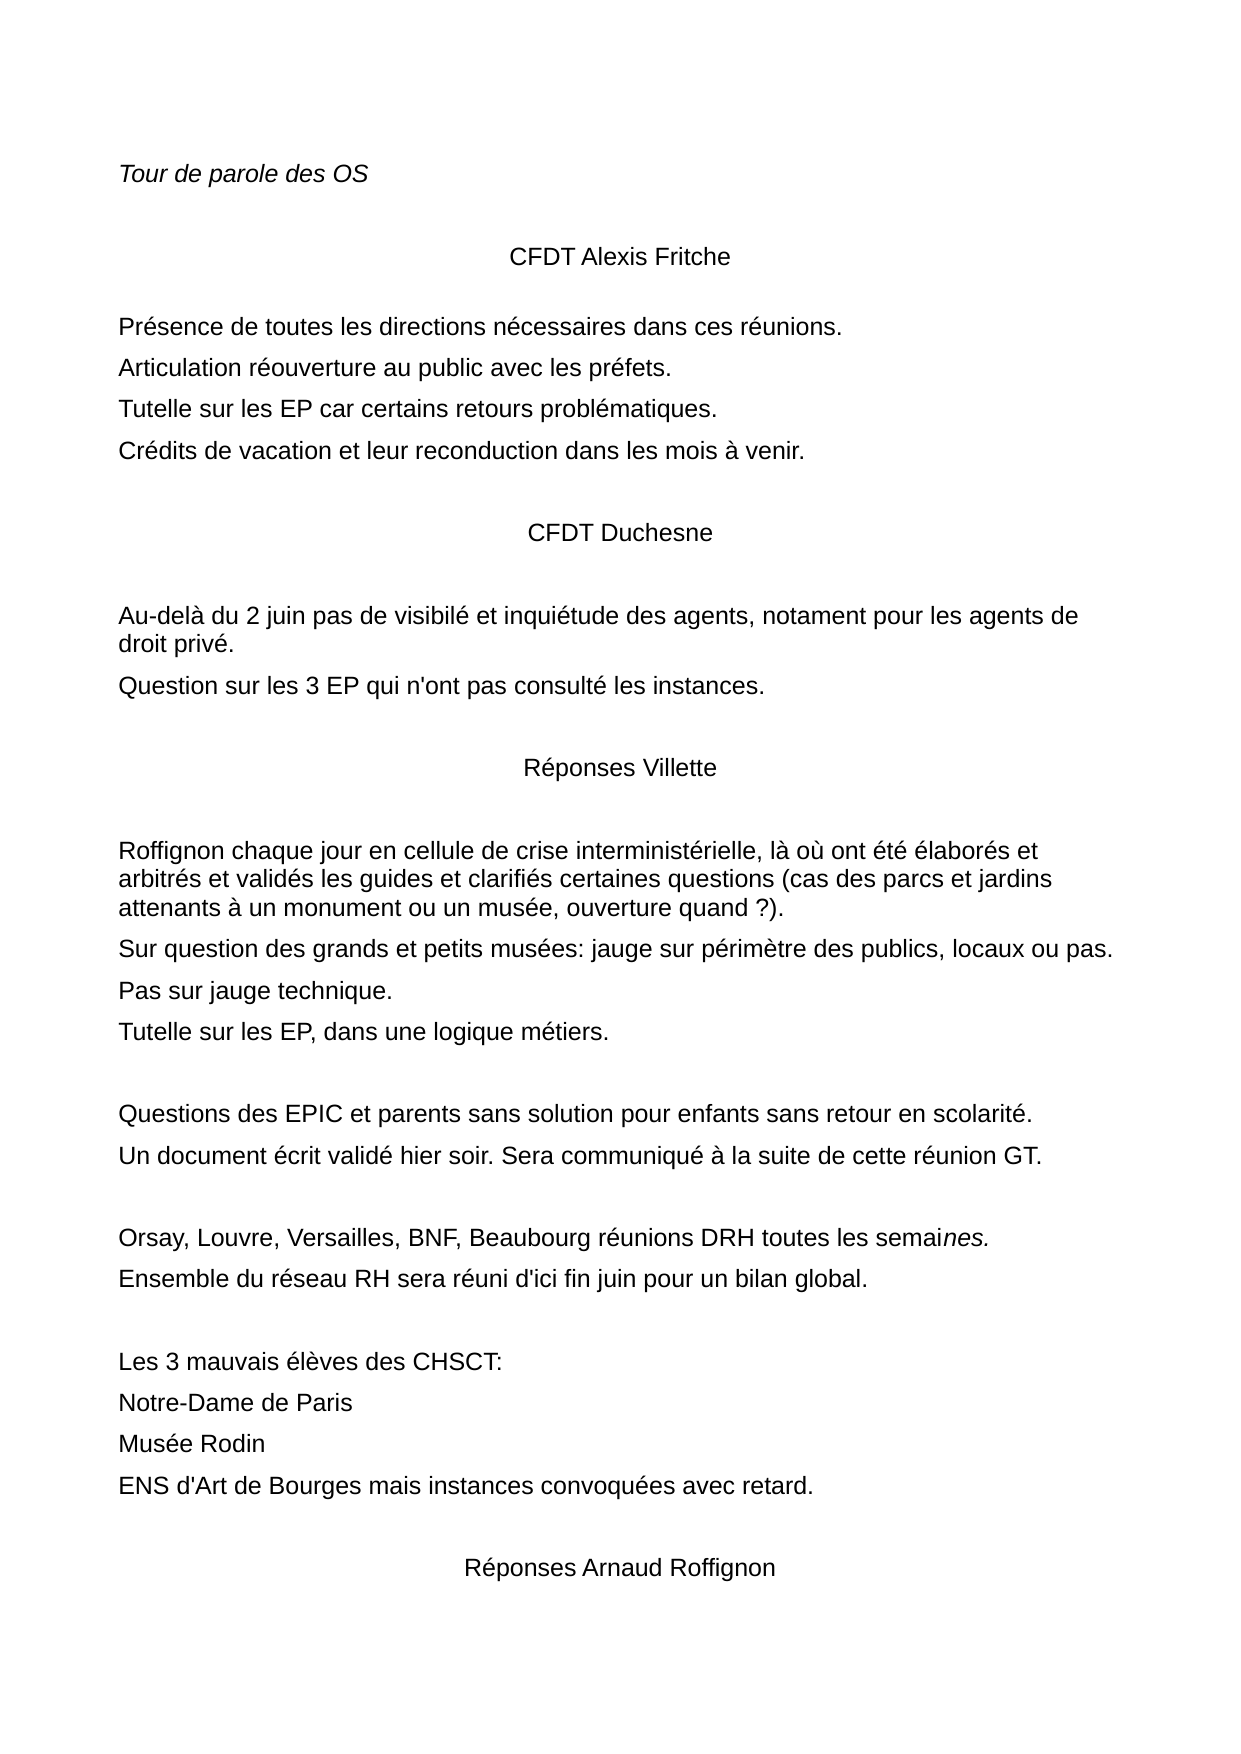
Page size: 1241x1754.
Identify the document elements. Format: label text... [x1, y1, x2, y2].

text Notre-Dame de Paris [118, 1388, 1122, 1417]
text Au-delà du 2 juin pas de visibilé et inquiétude des agents, notament pour les agents de droit privé. [118, 601, 1122, 658]
text Musée Rodin [118, 1429, 1122, 1458]
text Un document écrit validé hier soir. Sera communiqué à la suite de cette réunion GT. [118, 1141, 1122, 1169]
text Tutelle sur les EP, dans une logique métiers. [118, 1017, 1122, 1046]
text Roffignon chaque jour en cellule de crise interministérielle, là où ont été élaborés et arbitrés et validés les guides et clarifiés certaines questions (cas des parcs et jardins attenants à un monument ou un musée, ouverture quand ?). [118, 836, 1122, 922]
text Articulation réouverture au public avec les préfets. [118, 353, 1122, 382]
text Orsay, Louvre, Versailles, BNF, Beaubourg réunions DRH toutes les semaines. [118, 1223, 1122, 1252]
text Tutelle sur les EP car certains retours problématiques. [118, 394, 1122, 423]
text CFDT Duchesne [118, 518, 1122, 547]
text ENS d'Art de Bourges mais instances convoquées avec retard. [118, 1471, 1122, 1499]
text Tour de parole des OS [118, 159, 1122, 188]
text Question sur les 3 EP qui n'ont pas consulté les instances. [118, 671, 1122, 699]
text Les 3 mauvais élèves des CHSCT: [118, 1347, 1122, 1376]
text Réponses Villette [118, 753, 1122, 782]
text Présence de toutes les directions nécessaires dans ces réunions. [118, 312, 1122, 341]
text Questions des EPIC et parents sans solution pour enfants sans retour en scolarité. [118, 1099, 1122, 1128]
text Pas sur jauge technique. [118, 976, 1122, 1004]
text Crédits de vacation et leur reconduction dans les mois à venir. [118, 436, 1122, 464]
text Réponses Arnaud Roffignon [118, 1553, 1122, 1582]
text CFDT Alexis Fritche [118, 242, 1122, 271]
text Ensemble du réseau RH sera réuni d'ici fin juin pour un bilan global. [118, 1264, 1122, 1293]
text Sur question des grands et petits musées: jauge sur périmètre des publics, locaux ou pas. [118, 934, 1122, 963]
